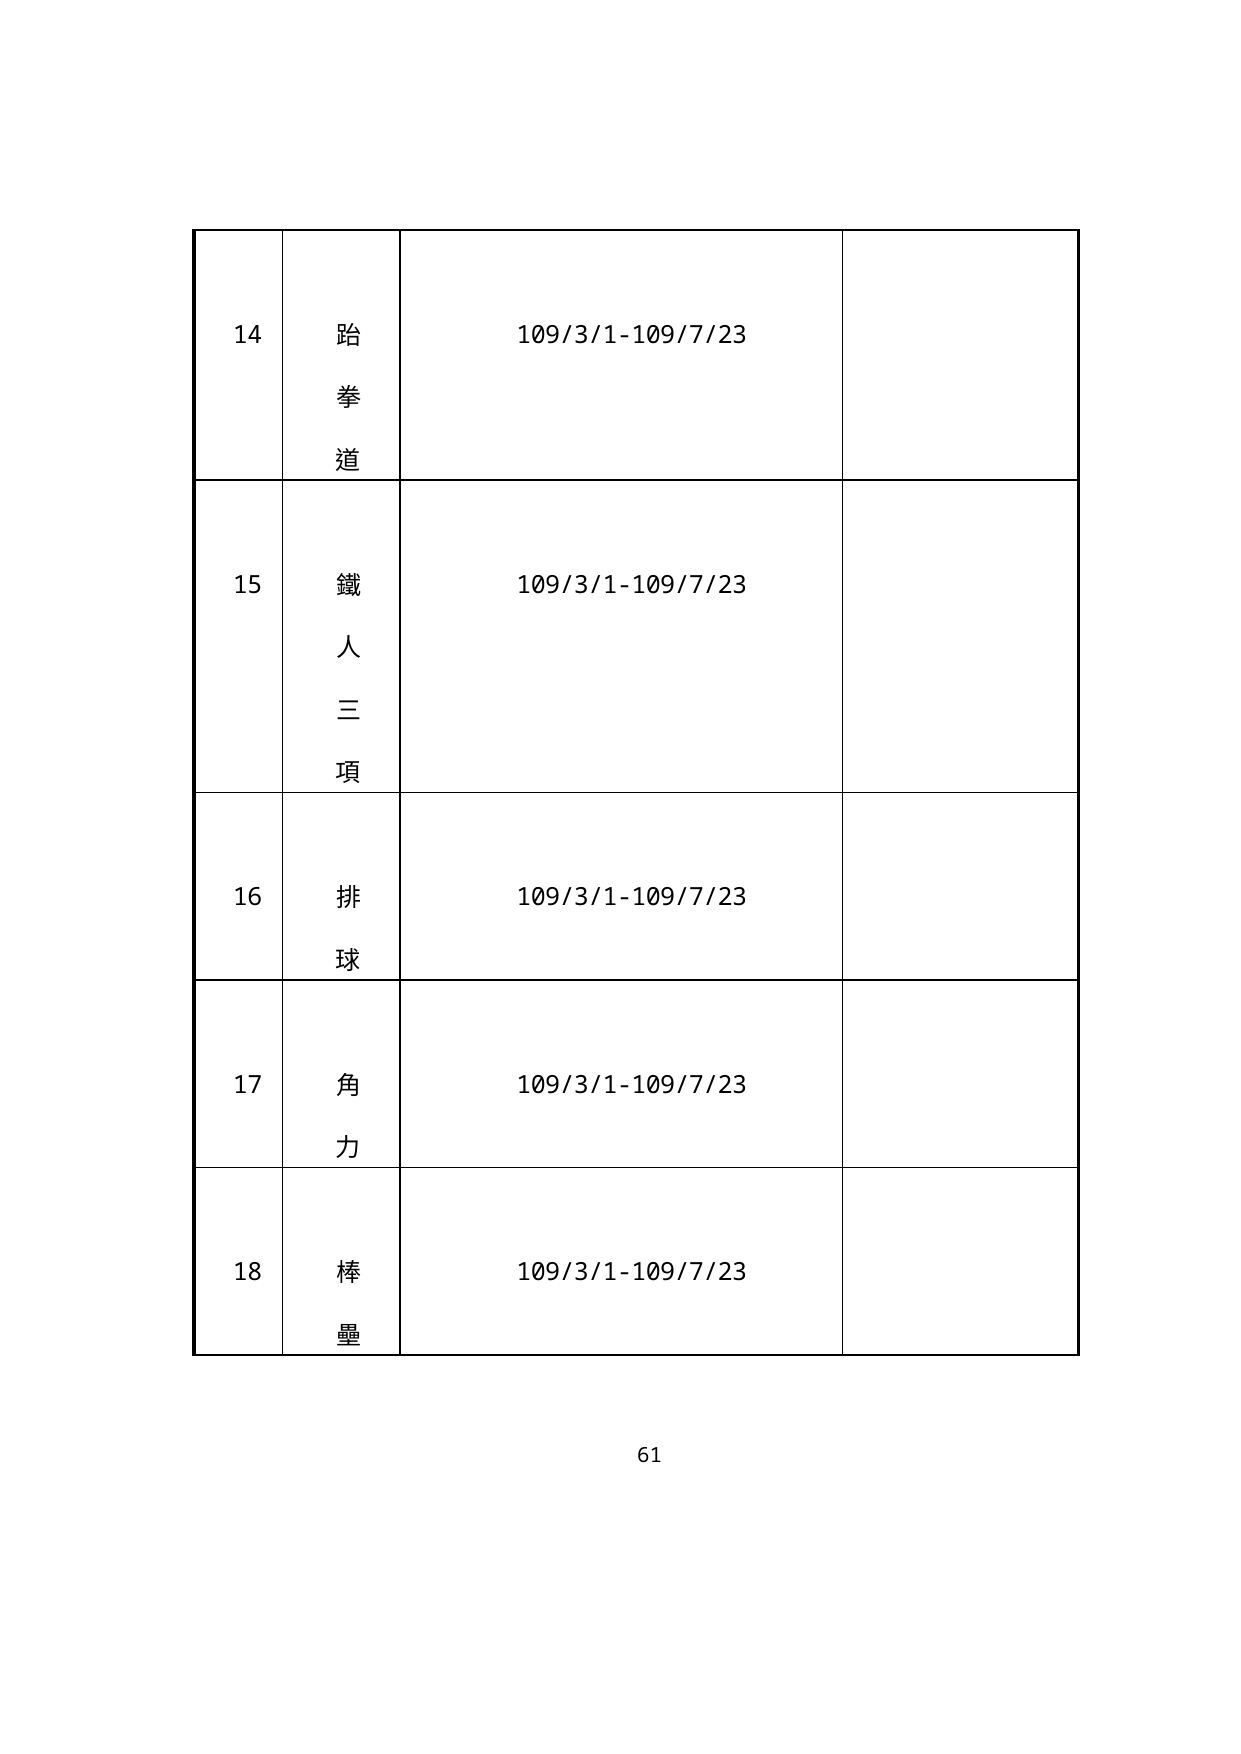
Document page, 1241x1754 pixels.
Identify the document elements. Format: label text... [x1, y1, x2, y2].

table_cell 17 [196, 981, 282, 1167]
table_cell [843, 981, 1077, 1167]
table_cell 109/3/1-109/7/23 [401, 793, 842, 979]
table_cell 角力 [283, 981, 399, 1167]
table_cell [843, 231, 1077, 479]
table_cell 109/3/1-109/7/23 [401, 231, 842, 479]
table_cell 15 [196, 481, 282, 792]
table_cell 14 [196, 231, 282, 479]
table_cell 109/3/1-109/7/23 [401, 981, 842, 1167]
table_cell 109/3/1-109/7/23 [401, 1168, 842, 1354]
table_cell [843, 1168, 1077, 1354]
table_cell [843, 481, 1077, 792]
table_cell 109/3/1-109/7/23 [401, 481, 842, 792]
table_cell 16 [196, 793, 282, 979]
table_cell 棒壘 [283, 1168, 399, 1354]
table_cell 鐵人三項 [283, 481, 399, 792]
table_cell 跆拳道 [283, 231, 399, 479]
table_cell 18 [196, 1168, 282, 1354]
table_cell 排球 [283, 793, 399, 979]
table_cell [843, 793, 1077, 979]
